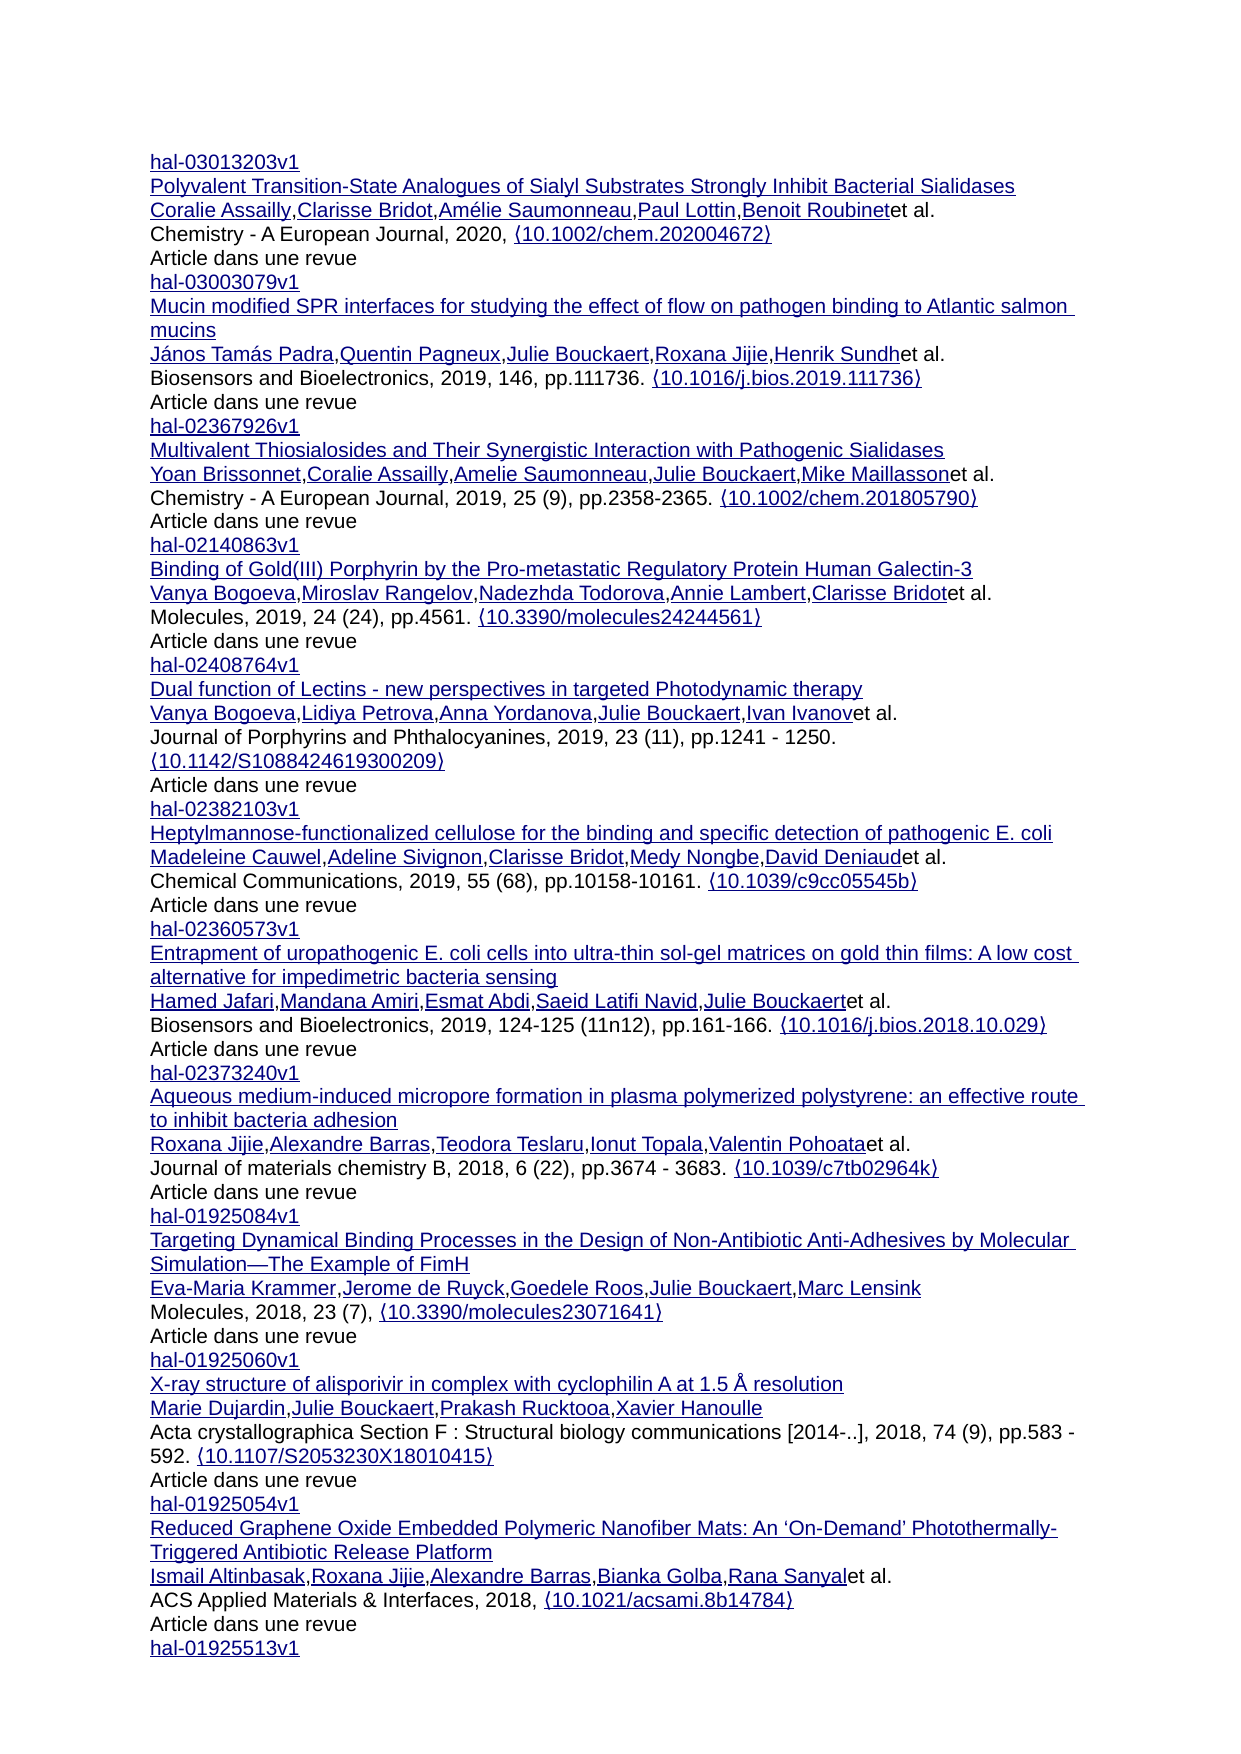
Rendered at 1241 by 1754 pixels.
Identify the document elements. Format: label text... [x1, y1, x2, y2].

table_cell Polyvalent Transition‐State Analogues of Sialyl Substrates Strongly Inhibit Bacterial Sialidases Coralie Assailly,Clarisse Bridot,Amélie Saumonneau,Paul Lottin,Benoit Roubinetet al. Chemistry - A European Journal, 2020, ⟨10.1002/chem.202004672⟩ Article dans une revue hal-03003079v1 [150, 174, 1090, 294]
table_cell Reduced Graphene Oxide Embedded Polymeric Nanofiber Mats: An ‘On-Demand’ Photothermally-Triggered Antibiotic Release Platform Ismail Altinbasak,Roxana Jijie,Alexandre Barras,Bianka Golba,Rana Sanyalet al. ACS Applied Materials & Interfaces, 2018, ⟨10.1021/acsami.8b14784⟩ Article dans une revue hal-01925513v1 [150, 1516, 1090, 1659]
table_cell Targeting Dynamical Binding Processes in the Design of Non-Antibiotic Anti-Adhesives by Molecular Simulation—The Example of FimH Eva-Maria Krammer,Jerome de Ruyck,Goedele Roos,Julie Bouckaert,Marc Lensink Molecules, 2018, 23 (7), ⟨10.3390/molecules23071641⟩ Article dans une revue hal-01925060v1 [150, 1228, 1090, 1372]
table_cell X-ray structure of alisporivir in complex with cyclophilin A at 1.5 Å resolution Marie Dujardin,Julie Bouckaert,Prakash Rucktooa,Xavier Hanoulle Acta crystallographica Section F : Structural biology communications [2014-..], 2018, 74 (9), pp.583 - 592. ⟨10.1107/S2053230X18010415⟩ Article dans une revue hal-01925054v1 [150, 1372, 1090, 1516]
table_cell Entrapment of uropathogenic E. coli cells into ultra-thin sol-gel matrices on gold thin films: A low cost alternative for impedimetric bacteria sensing Hamed Jafari,Mandana Amiri,Esmat Abdi,Saeid Latifi Navid,Julie Bouckaertet al. Biosensors and Bioelectronics, 2019, 124-125 (11n12), pp.161-166. ⟨10.1016/j.bios.2018.10.029⟩ Article dans une revue hal-02373240v1 [150, 941, 1090, 1084]
table_cell Multivalent Thiosialosides and Their Synergistic Interaction with Pathogenic Sialidases Yoan Brissonnet,Coralie Assailly,Amelie Saumonneau,Julie Bouckaert,Mike Maillassonet al. Chemistry - A European Journal, 2019, 25 (9), pp.2358-2365. ⟨10.1002/chem.201805790⟩ Article dans une revue hal-02140863v1 [150, 438, 1090, 557]
table_cell Dual function of Lectins - new perspectives in targeted Photodynamic therapy Vanya Bogoeva,Lidiya Petrova,Anna Yordanova,Julie Bouckaert,Ivan Ivanovet al. Journal of Porphyrins and Phthalocyanines, 2019, 23 (11), pp.1241 - 1250. ⟨10.1142/S1088424619300209⟩ Article dans une revue hal-02382103v1 [150, 677, 1090, 821]
table_cell hal-03013203v1 [150, 150, 1090, 174]
table_cell Aqueous medium-induced micropore formation in plasma polymerized polystyrene: an effective route to inhibit bacteria adhesion Roxana Jijie,Alexandre Barras,Teodora Teslaru,Ionut Topala,Valentin Pohoataet al. Journal of materials chemistry‎ B, 2018, 6 (22), pp.3674 - 3683. ⟨10.1039/c7tb02964k⟩ Article dans une revue hal-01925084v1 [150, 1084, 1090, 1228]
table_cell Binding of Gold(III) Porphyrin by the Pro-metastatic Regulatory Protein Human Galectin-3 Vanya Bogoeva,Miroslav Rangelov,Nadezhda Todorova,Annie Lambert,Clarisse Bridotet al. Molecules, 2019, 24 (24), pp.4561. ⟨10.3390/molecules24244561⟩ Article dans une revue hal-02408764v1 [150, 557, 1090, 677]
table_cell Mucin modified SPR interfaces for studying the effect of flow on pathogen binding to Atlantic salmon mucins János Tamás Padra,Quentin Pagneux,Julie Bouckaert,Roxana Jijie,Henrik Sundhet al. Biosensors and Bioelectronics, 2019, 146, pp.111736. ⟨10.1016/j.bios.2019.111736⟩ Article dans une revue hal-02367926v1 [150, 294, 1090, 437]
table_cell Heptylmannose-functionalized cellulose for the binding and specific detection of pathogenic E. coli Madeleine Cauwel,Adeline Sivignon,Clarisse Bridot,Medy Nongbe,David Deniaudet al. Chemical Communications, 2019, 55 (68), pp.10158-10161. ⟨10.1039/c9cc05545b⟩ Article dans une revue hal-02360573v1 [150, 821, 1090, 941]
